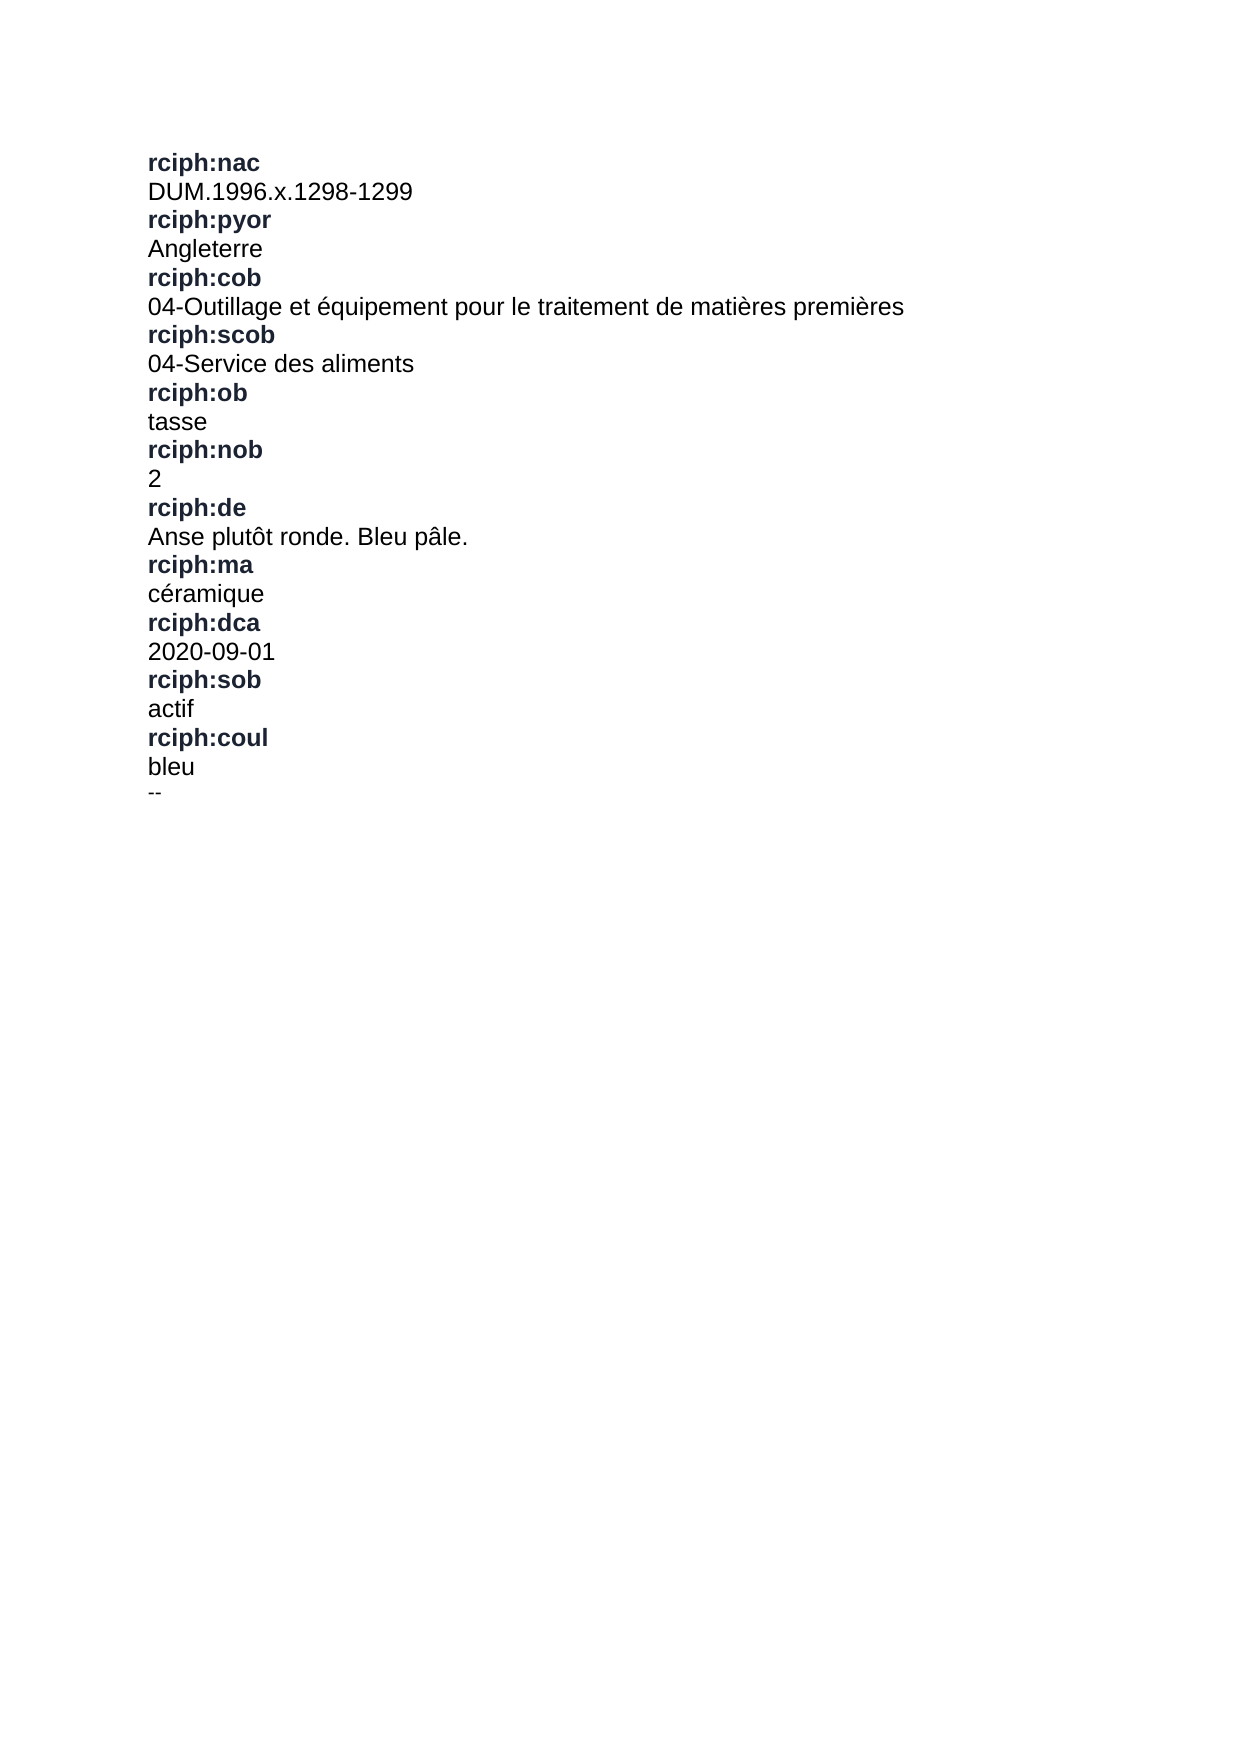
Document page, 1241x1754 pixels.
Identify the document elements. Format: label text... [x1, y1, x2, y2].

text -- [148, 780, 1092, 804]
text 2 [148, 464, 1092, 493]
text rciph:nob [148, 435, 1092, 464]
text rciph:nac [148, 148, 1092, 176]
text rciph:sob [148, 665, 1092, 694]
text céramique [148, 579, 1092, 608]
text bleu [148, 751, 1092, 780]
text actif [148, 694, 1092, 723]
text Angleterre [148, 234, 1092, 263]
text 04-Outillage et équipement pour le traitement de matières premières [148, 291, 1092, 320]
text 2020-09-01 [148, 636, 1092, 665]
text Anse plutôt ronde. Bleu pâle. [148, 521, 1092, 550]
text tasse [148, 406, 1092, 435]
text rciph:coul [148, 723, 1092, 751]
text rciph:pyor [148, 205, 1092, 234]
text 04-Service des aliments [148, 349, 1092, 378]
text rciph:dca [148, 608, 1092, 636]
text DUM.1996.x.1298-1299 [148, 176, 1092, 205]
text rciph:cob [148, 263, 1092, 291]
text rciph:scob [148, 320, 1092, 349]
text rciph:ma [148, 550, 1092, 579]
text rciph:de [148, 493, 1092, 521]
text rciph:ob [148, 378, 1092, 406]
